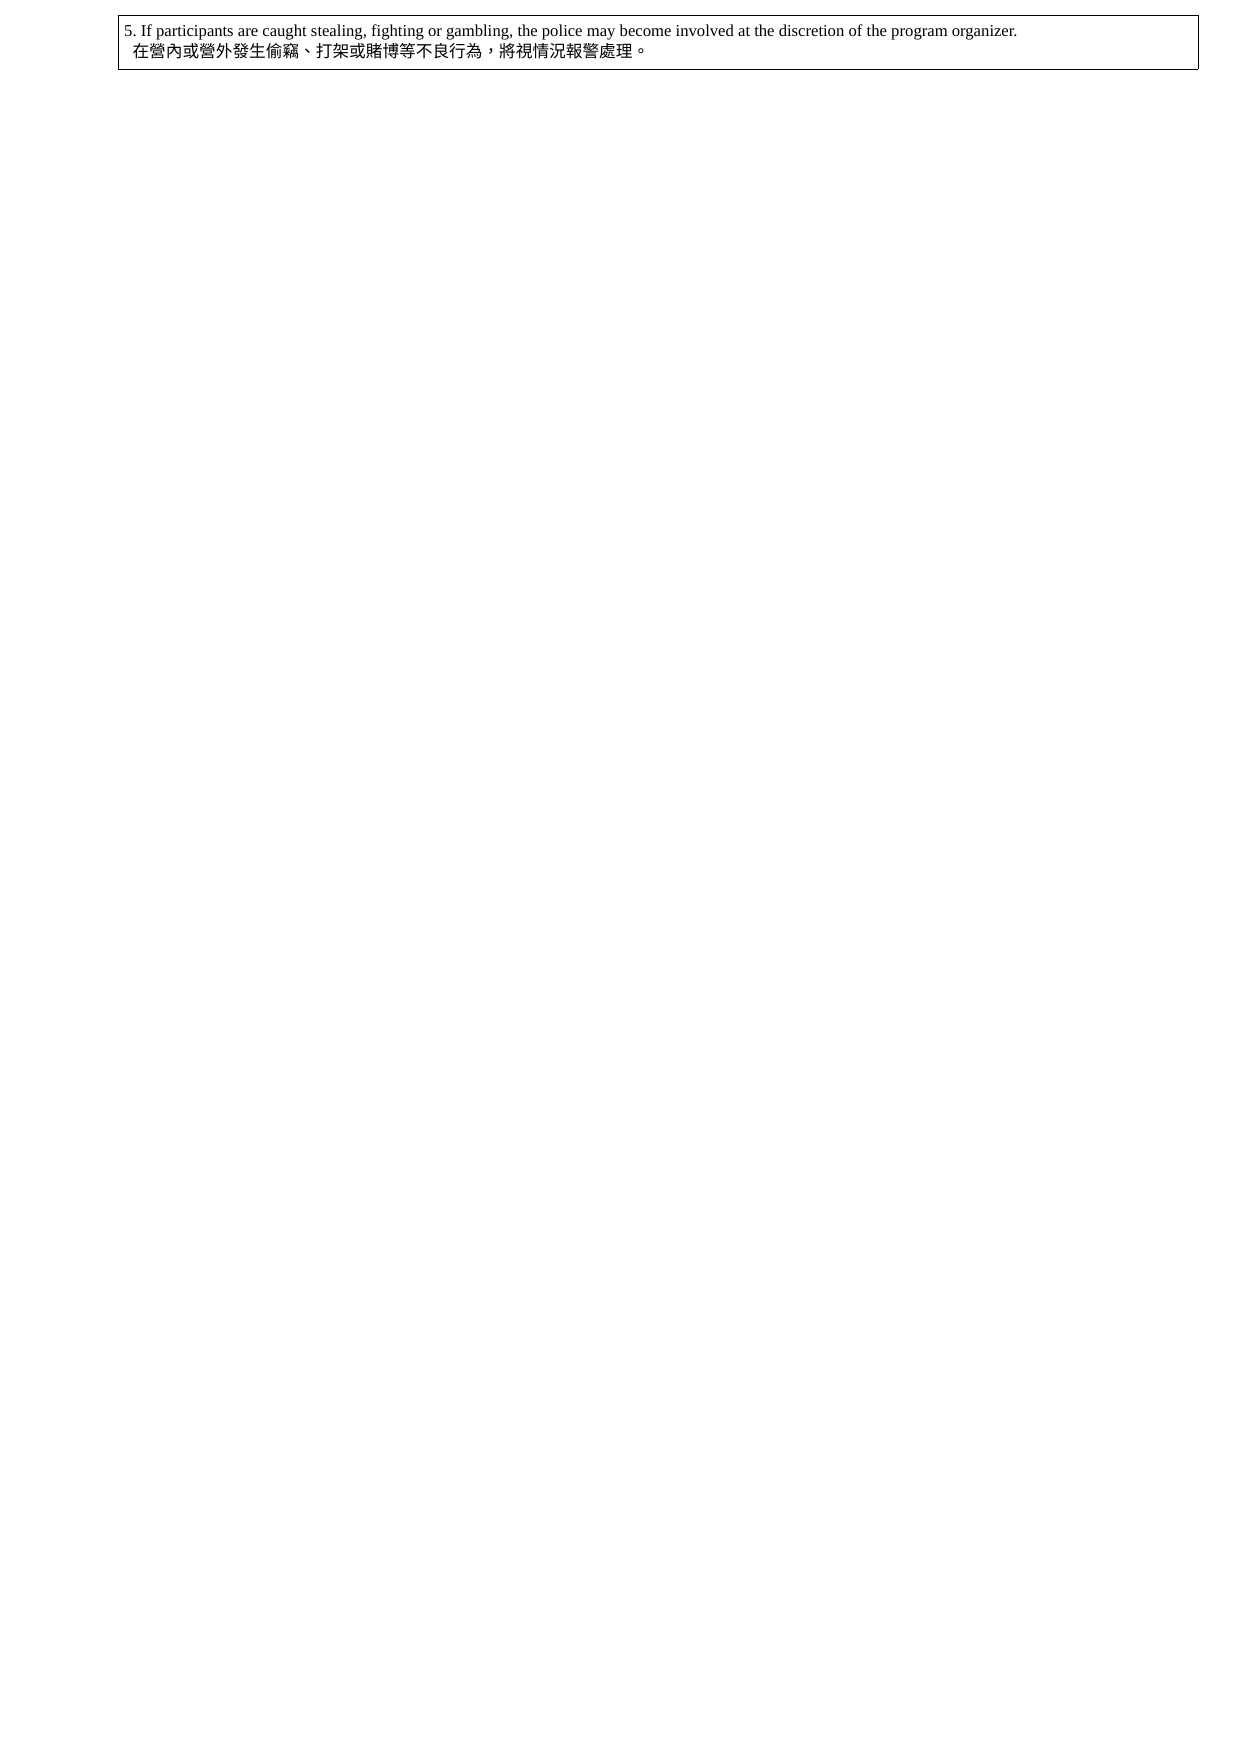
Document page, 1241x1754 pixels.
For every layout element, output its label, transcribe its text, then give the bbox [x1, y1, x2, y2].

table_cell 5. If participants are caught stealing, fighting or gambling, the police may become involved at the discretion of the program organizer. 在營內或營外發生偷竊、打架或賭博等不良行為，將視情況報警處理。 [119, 16, 1198, 68]
